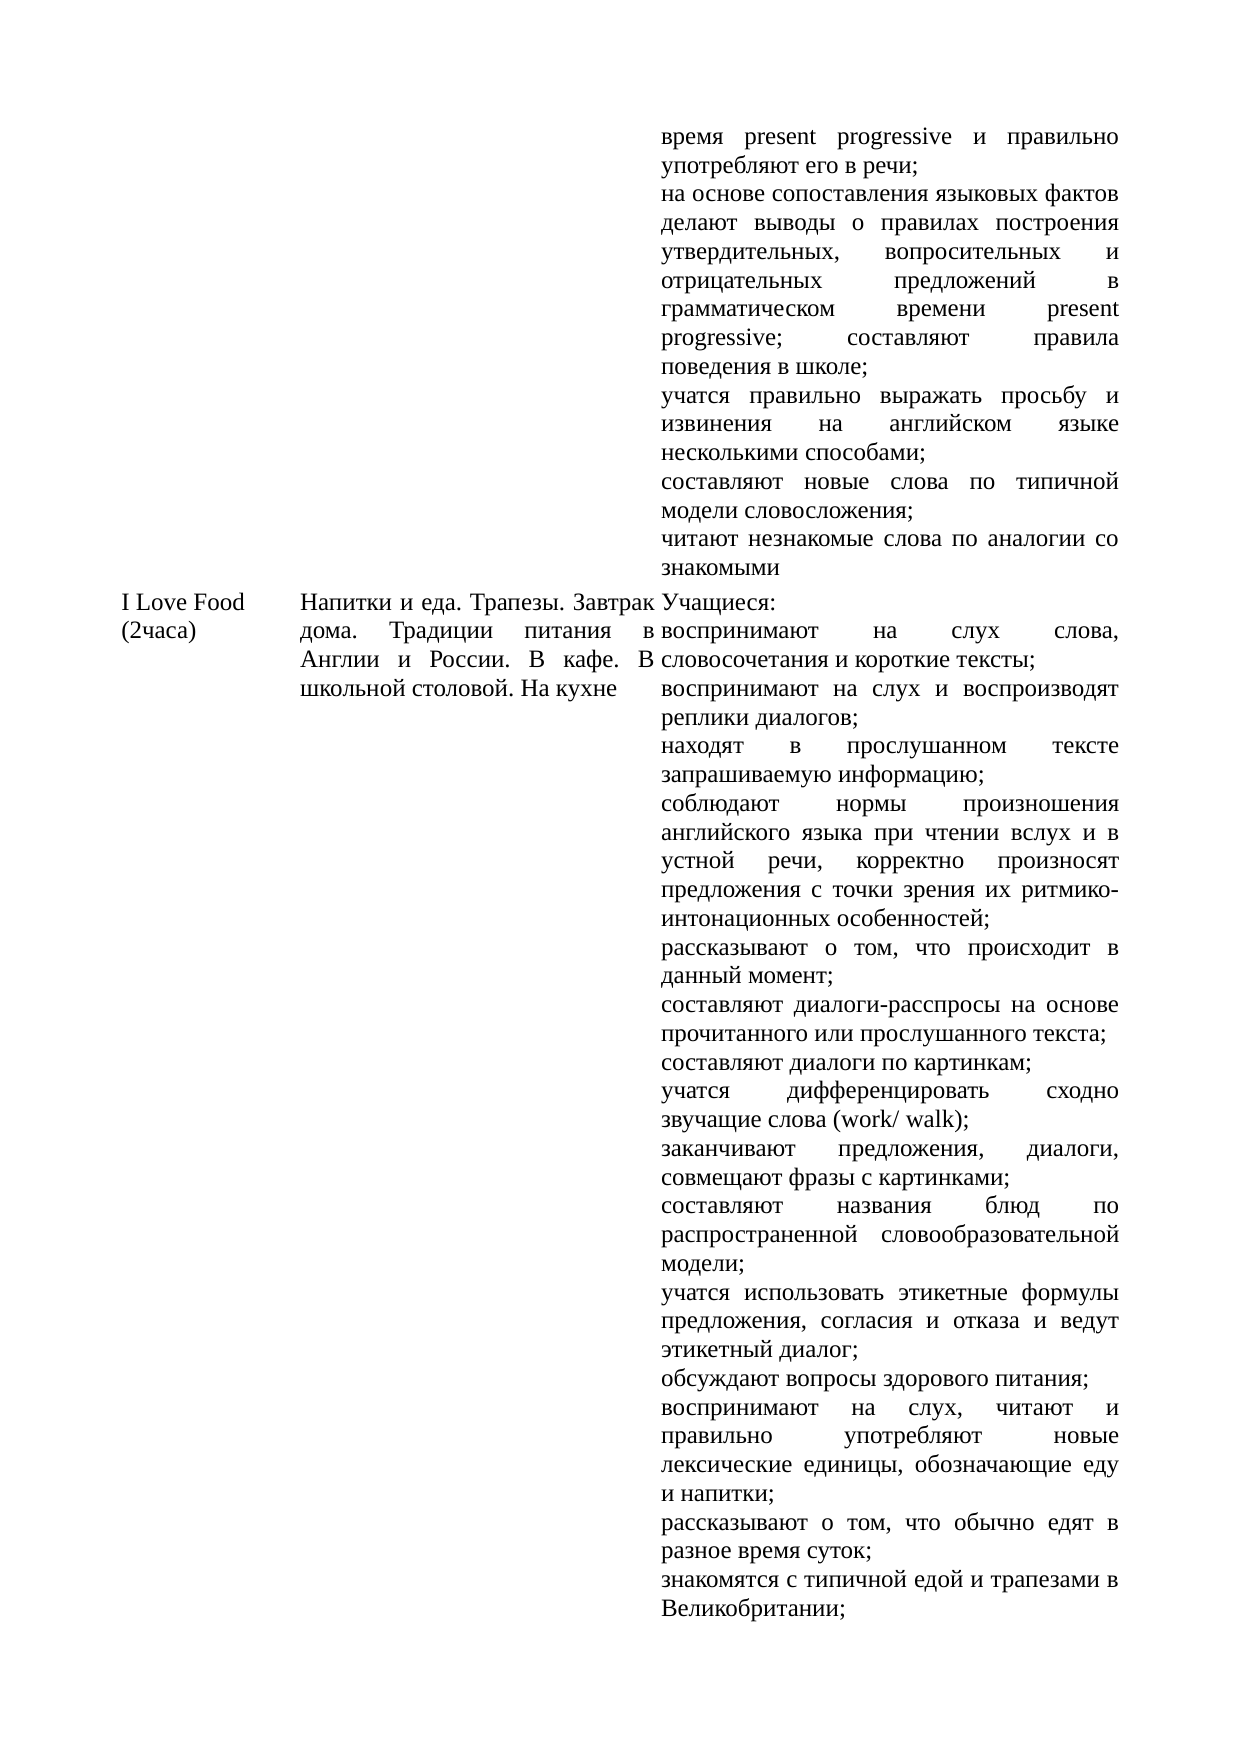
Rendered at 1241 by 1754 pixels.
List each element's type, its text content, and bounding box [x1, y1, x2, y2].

table_cell [297, 118, 658, 584]
table_cell Напитки и еда. Трапезы. Завтрак дома. Традиции питания в Англии и России. В кафе. В школьной столовой. На кухне [297, 584, 658, 1625]
table_cell I Love Food (2часа) [118, 584, 297, 1625]
table_cell [118, 118, 297, 584]
table_cell Учащиеся: воспринимают на слух слова, словосочетания и короткие тексты; воспринимают на слух и воспроизводят реплики диалогов; находят в прослушанном тексте запрашиваемую информацию; соблюдают нормы произношения английского языка при чтении вслух и в устной речи, корректно произносят предложения с точки зрения их ритмико-интонационных особенностей; рассказывают о том, что происходит в данный момент; составляют диалоги-расспросы на основе прочитанного или прослушанного текста; составляют диалоги по картинкам; учатся дифференцировать сходно звучащие слова (work/ walk); заканчивают предложения, диалоги, совмещают фразы с картинками; составляют названия блюд по распространенной словообразовательной модели; учатся использовать этикетные формулы предложения, согласия и отказа и ведут этикетный диалог; обсуждают вопросы здорового питания; воспринимают на слух, читают и правильно употребляют новые лексические единицы, обозначающие еду и напитки; рассказывают о том, что обычно едят в разное время суток; знакомятся с типичной едой и трапезами в Великобритании; [658, 584, 1122, 1625]
table_cell время present progressive и правильно употребляют его в речи; на основе сопоставления языковых фактов делают выводы о правилах построения утвердительных, вопросительных и отрицательных предложений в грамматическом времени present progressive; составляют правила поведения в школе; учатся правильно выражать просьбу и извинения на английском языке несколькими способами; составляют новые слова по типичной модели словосложения; читают незнакомые слова по аналогии со знакомыми [658, 118, 1122, 584]
